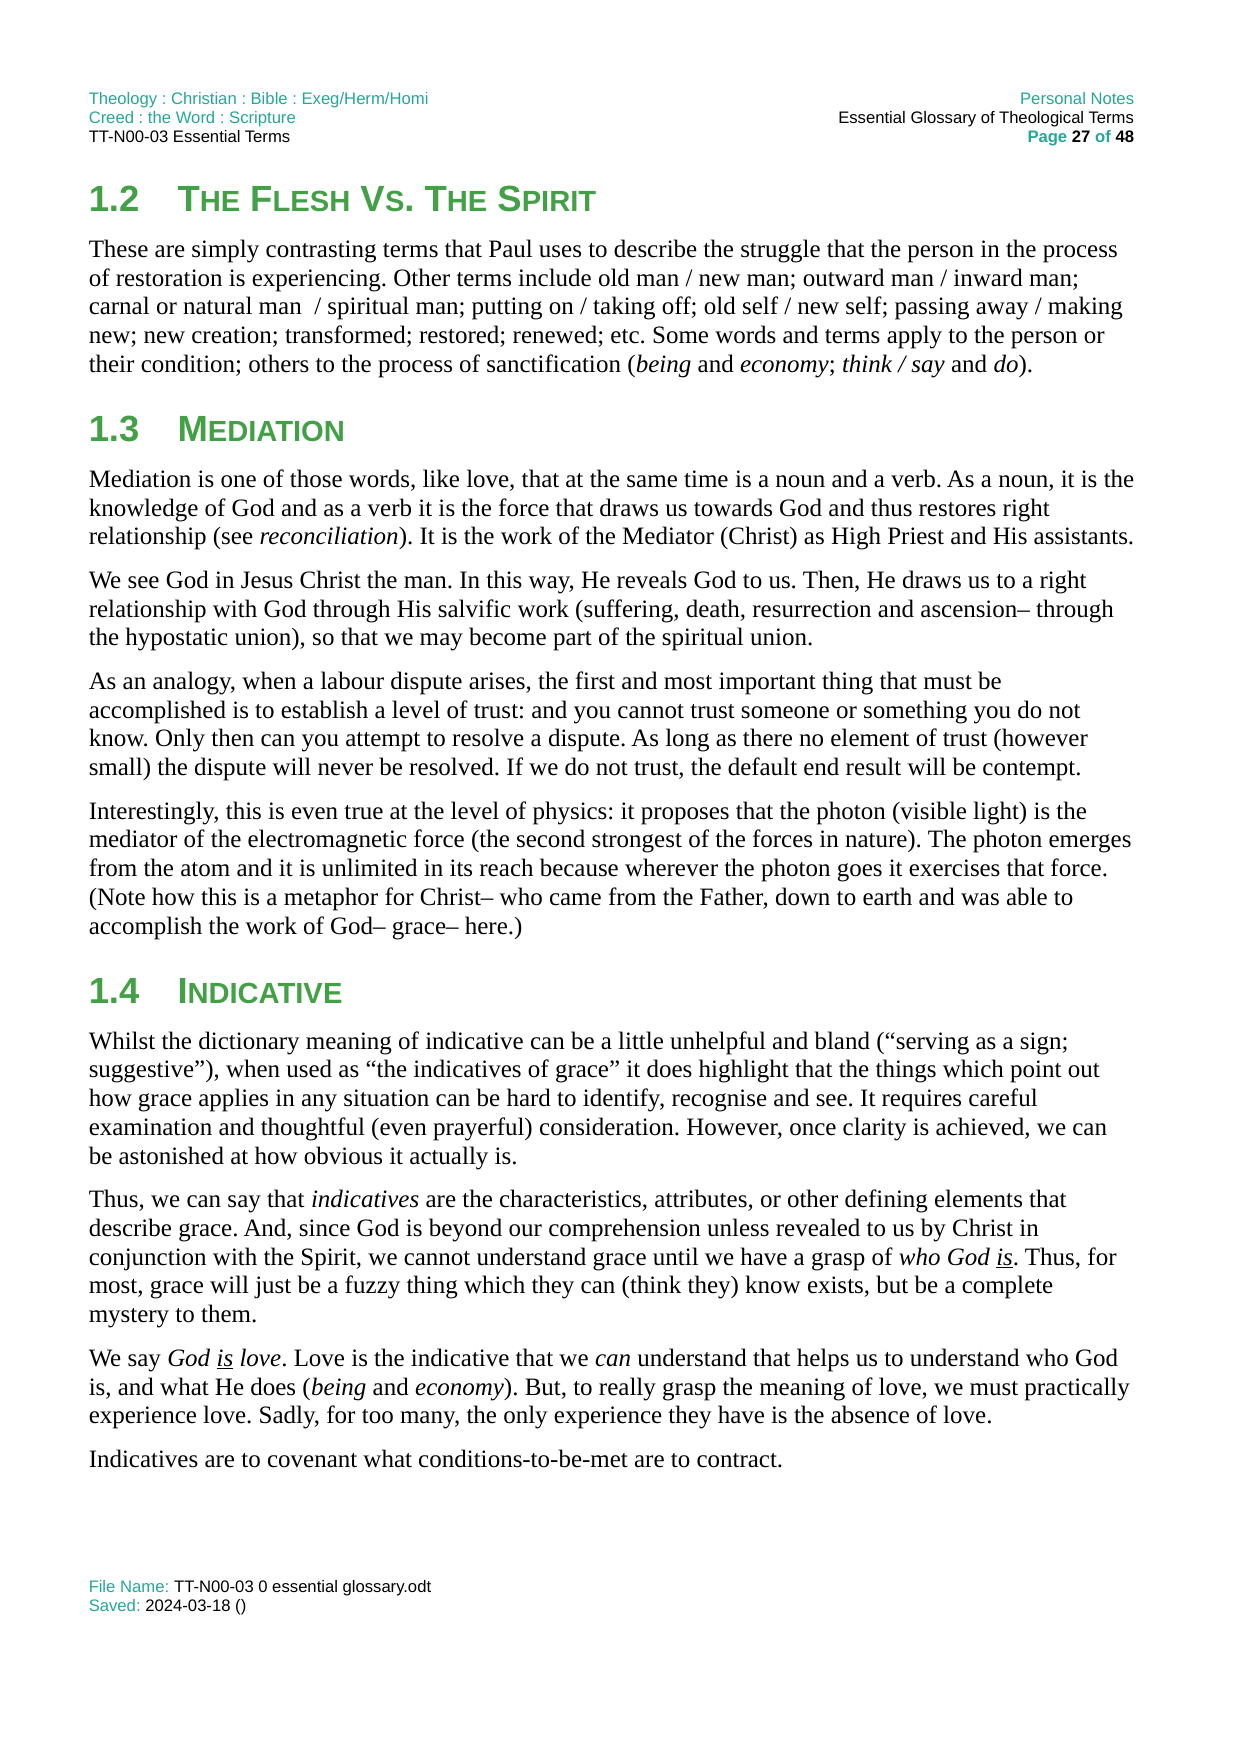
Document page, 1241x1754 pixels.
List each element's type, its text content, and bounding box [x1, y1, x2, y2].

text These are simply contrasting terms that Paul uses to describe the struggle that the person in the process of restoration is experiencing. Other terms include old man / new man; outward man / inward man; carnal or natural man / spiritual man; putting on / taking off; old self / new self; passing away / making new; new creation; transformed; restored; renewed; etc. Some words and terms apply to the person or their condition; others to the process of sanctification (being and economy; think / say and do). [88, 234, 1137, 378]
text Indicatives are to covenant what conditions-to-be-met are to contract. [88, 1444, 1137, 1473]
text Mediation is one of those words, like love, that at the same time is a noun and a verb. As a noun, it is the knowledge of God and as a verb it is the force that draws us towards God and thus restores right relationship (see reconciliation). It is the work of the Mediator (Christ) as High Priest and His assistants. [88, 464, 1137, 550]
text Whilst the dictionary meaning of indicative can be a little unhelpful and bland (“serving as a sign; suggestive”), when used as “the indicatives of grace” it does highlight that the things which point out how grace applies in any situation can be hard to identify, recognise and see. It requires careful examination and thoughtful (even prayerful) consideration. However, once clarity is achieved, we can be astonished at how obvious it actually is. [88, 1026, 1137, 1169]
text Interestingly, this is even true at the level of physics: it proposes that the photon (visible light) is the mediator of the electromagnetic force (the second strongest of the forces in nature). The photon emerges from the atom and it is unlimited in its reach because wherever the photon goes it exercises that force. (Note how this is a metaphor for Christ– who came from the Father, down to earth and was able to accomplish the work of God– grace– here.) [88, 796, 1137, 939]
subtitle Mediation [88, 407, 1137, 449]
subtitle Indicative [88, 969, 1137, 1011]
text We see God in Jesus Christ the man. In this way, He reveals God to us. Then, He draws us to a right relationship with God through His salvific work (suffering, death, resurrection and ascension– through the hypostatic union), so that we may become part of the spiritual union. [88, 565, 1137, 651]
text As an analogy, when a labour dispute arises, the first and most important thing that must be accomplished is to establish a level of trust: and you cannot trust someone or something you do not know. Only then can you attempt to resolve a dispute. As long as there no element of trust (however small) the dispute will never be resolved. If we do not trust, the default end result will be contempt. [88, 666, 1137, 781]
subtitle The Flesh Vs. The Spirit [88, 177, 1137, 219]
text We say God is love. Love is the indicative that we can understand that helps us to understand who God is, and what He does (being and economy). But, to really grasp the meaning of love, we must practically experience love. Sadly, for too many, the only experience they have is the absence of love. [88, 1343, 1137, 1429]
text Thus, we can say that indicatives are the characteristics, attributes, or other defining elements that describe grace. And, since God is beyond our comprehension unless revealed to us by Christ in conjunction with the Spirit, we cannot understand grace until we have a grasp of who God is. Thus, for most, grace will just be a fuzzy thing which they can (think they) know exists, but be a complete mystery to them. [88, 1184, 1137, 1328]
